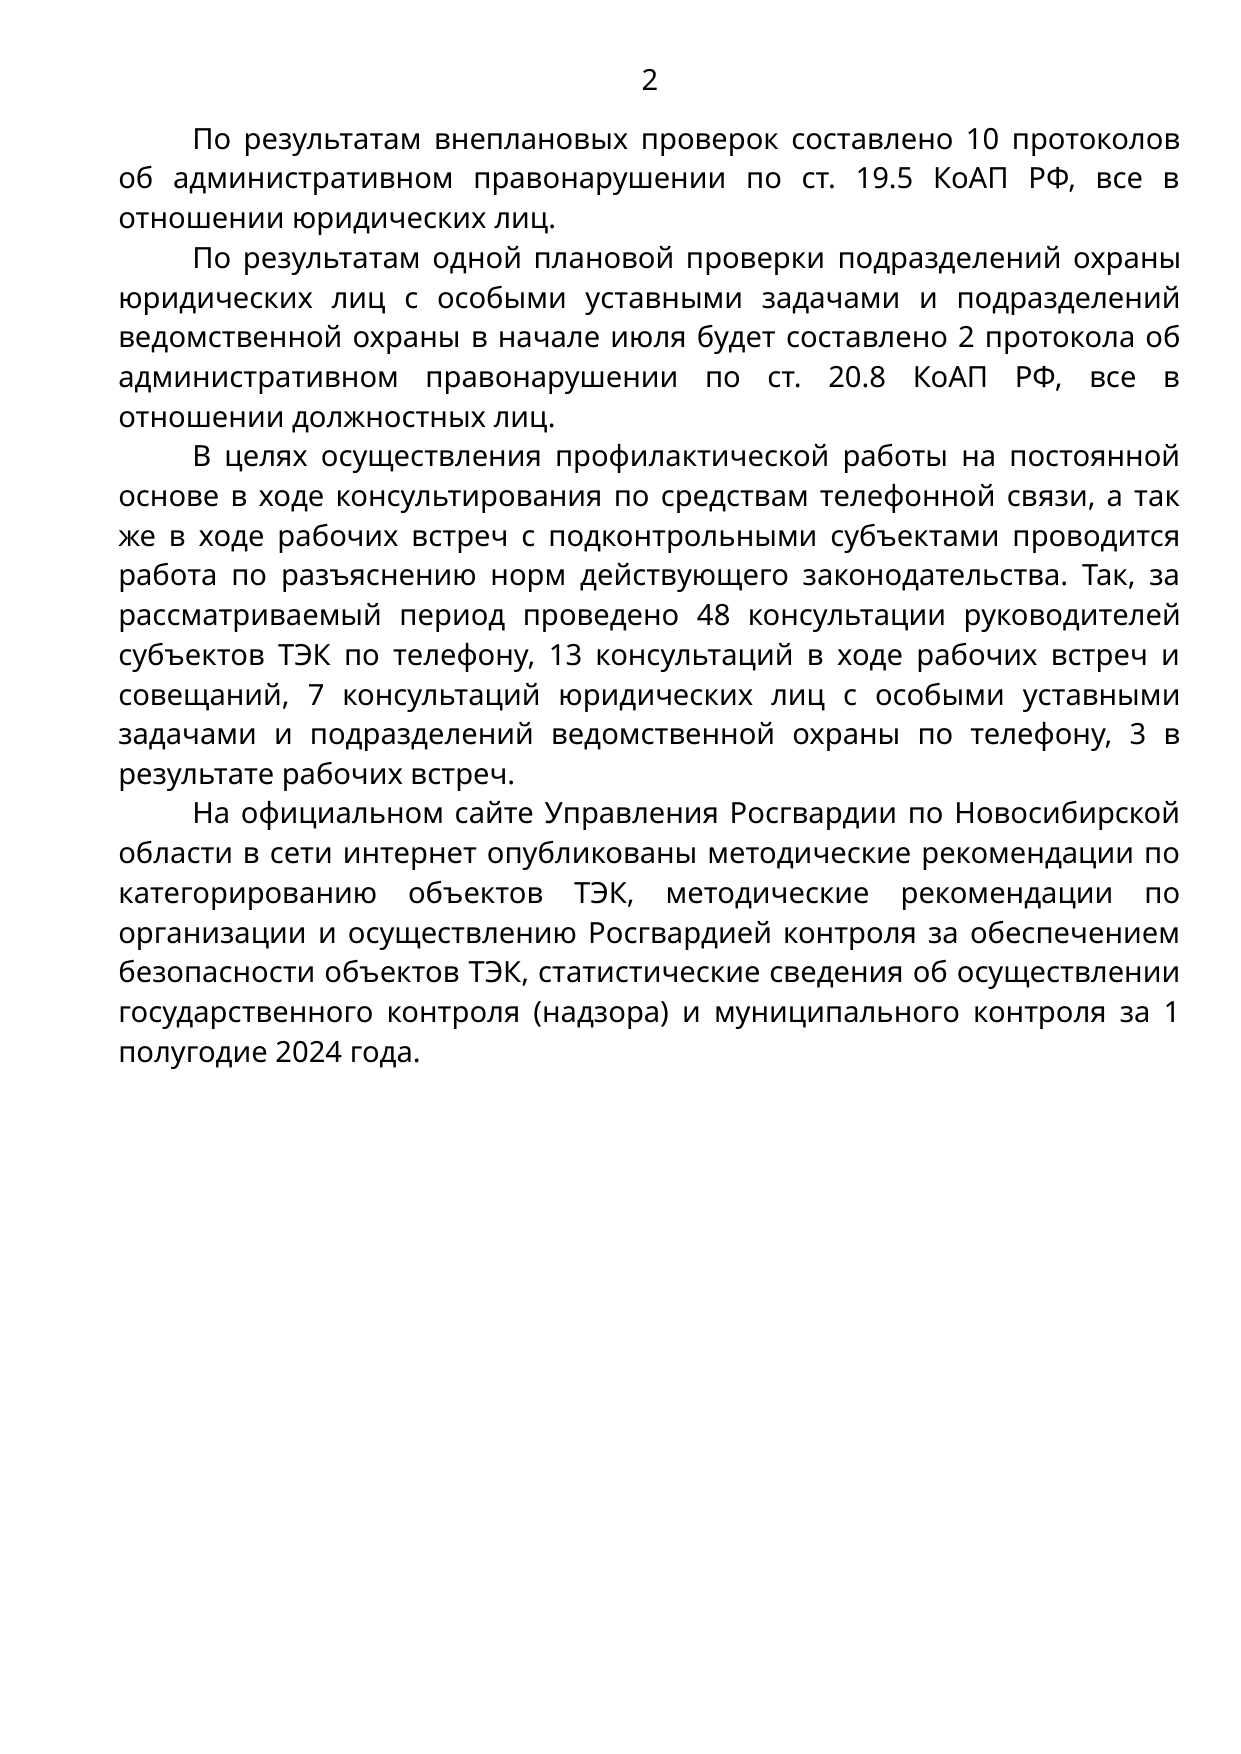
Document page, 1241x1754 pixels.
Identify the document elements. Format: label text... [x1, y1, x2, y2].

text По результатам одной плановой проверки подразделений охраны юридических лиц с особыми уставными задачами и подразделений ведомственной охраны в начале июля будет составлено 2 протокола об административном правонарушении по ст. 20.8 КоАП РФ, все в отношении должностных лиц. [118, 237, 1181, 436]
text В целях осуществления профилактической работы на постоянной основе в ходе консультирования по средствам телефонной связи, а так же в ходе рабочих встреч с подконтрольными субъектами проводится работа по разъяснению норм действующего законодательства. Так, за рассматриваемый период проведено 48 консультации руководителей субъектов ТЭК по телефону, 13 консультаций в ходе рабочих встреч и совещаний, 7 консультаций юридических лиц с особыми уставными задачами и подразделений ведомственной охраны по телефону, 3 в результате рабочих встреч. [118, 436, 1181, 793]
text На официальном сайте Управления Росгвардии по Новосибирской области в сети интернет опубликованы методические рекомендации по категорированию объектов ТЭК, методические рекомендации по организации и осуществлению Росгвардией контроля за обеспечением безопасности объектов ТЭК, cтатистические сведения об осуществлении государственного контроля (надзора) и муниципального контроля за 1 полугодие 2024 года. [118, 793, 1181, 1071]
text По результатам внеплановых проверок составлено 10 протоколов об административном правонарушении по ст. 19.5 КоАП РФ, все в отношении юридических лиц. [118, 118, 1181, 237]
